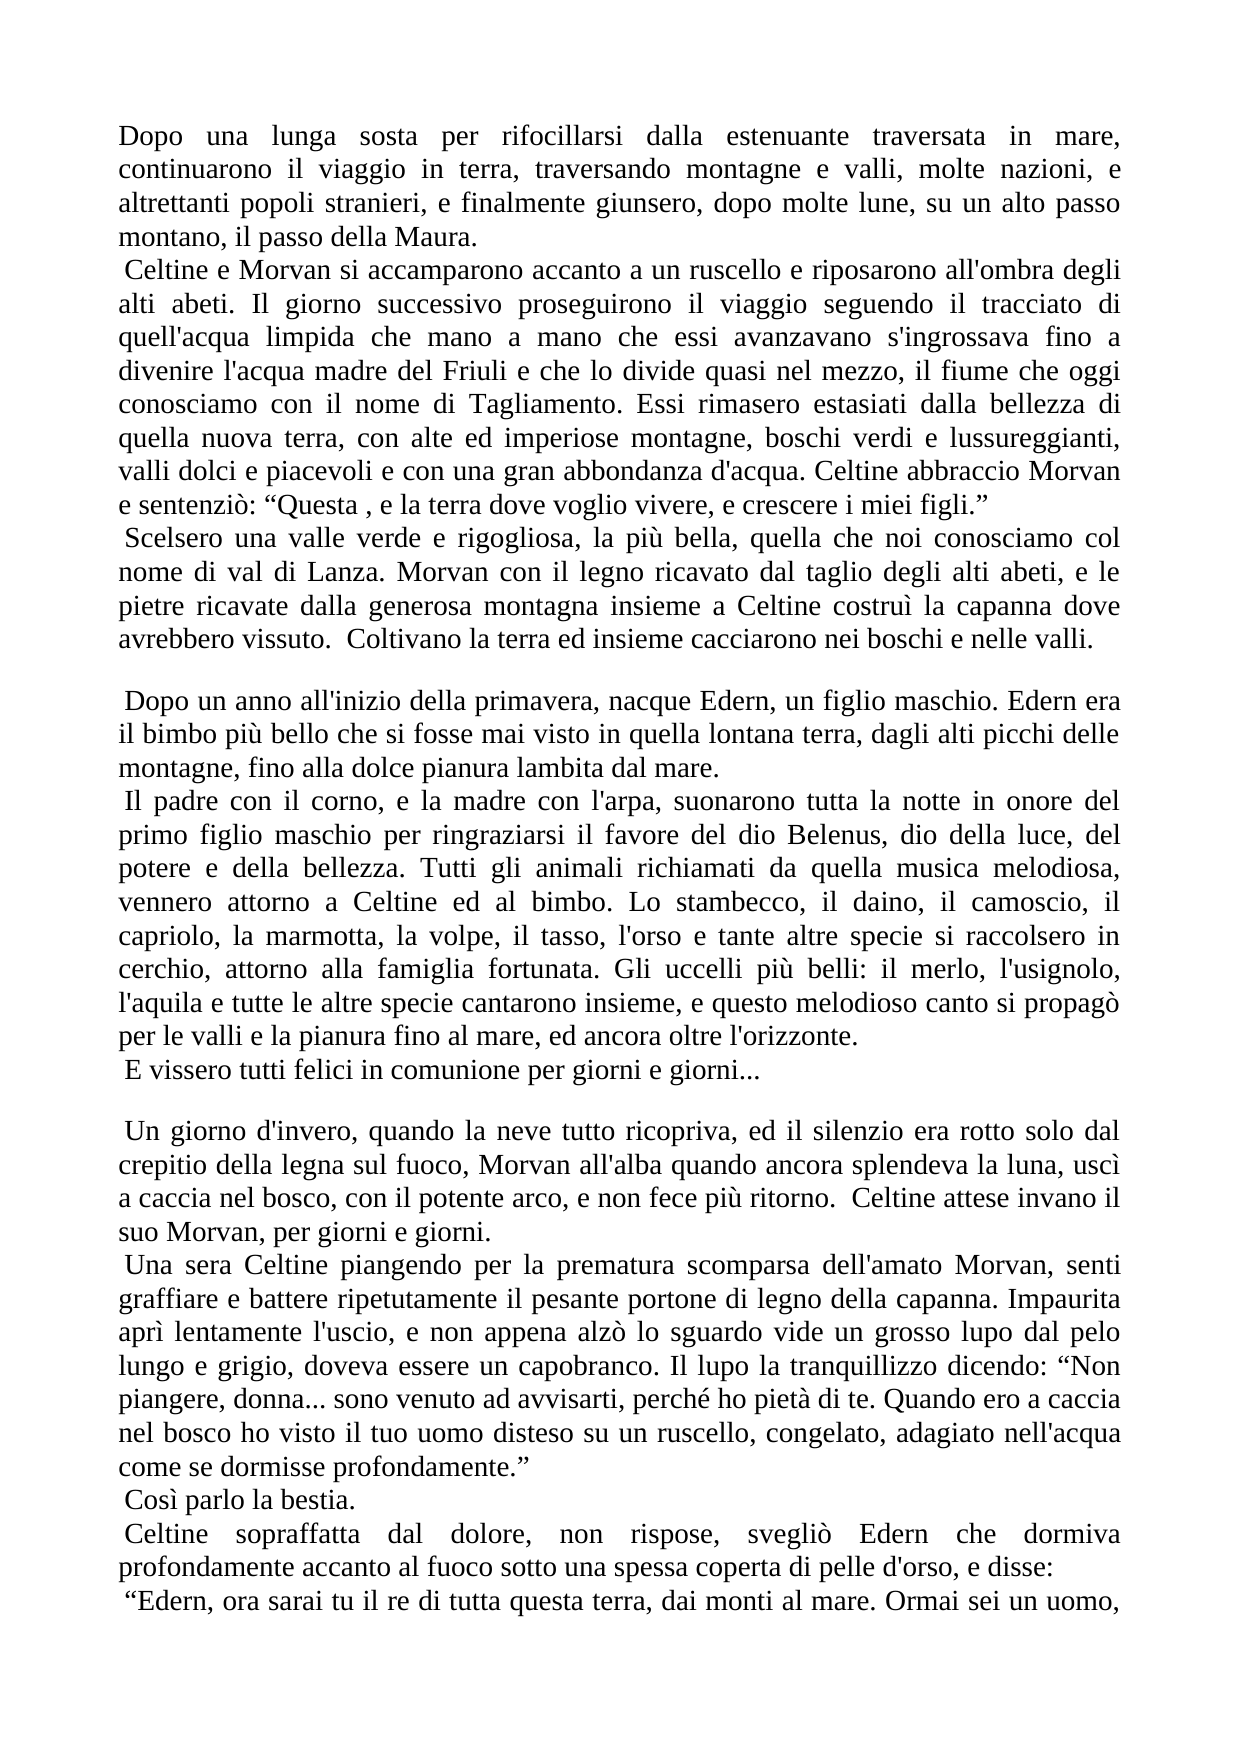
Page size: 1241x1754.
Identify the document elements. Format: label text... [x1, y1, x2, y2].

text Un giorno d'invero, quando la neve tutto ricopriva, ed il silenzio era rotto solo dal crepitio della legna sul fuoco, Morvan all'alba quando ancora splendeva la luna, uscì a caccia nel bosco, con il potente arco, e non fece più ritorno. Celtine attese invano il suo Morvan, per giorni e giorni. [118, 1113, 1122, 1247]
text Celtine sopraffatta dal dolore, non rispose, svegliò Edern che dormiva profondamente accanto al fuoco sotto una spessa coperta di pelle d'orso, e disse: [118, 1516, 1122, 1583]
text Una sera Celtine piangendo per la prematura scomparsa dell'amato Morvan, senti graffiare e battere ripetutamente il pesante portone di legno della capanna. Impaurita aprì lentamente l'uscio, e non appena alzò lo sguardo vide un grosso lupo dal pelo lungo e grigio, doveva essere un capobranco. Il lupo la tranquillizzo dicendo: “Non piangere, donna... sono venuto ad avvisarti, perché ho pietà di te. Quando ero a caccia nel bosco ho visto il tuo uomo disteso su un ruscello, congelato, adagiato nell'acqua come se dormisse profondamente.” [118, 1247, 1122, 1482]
text Dopo un anno all'inizio della primavera, nacque Edern, un figlio maschio. Edern era il bimbo più bello che si fosse mai visto in quella lontana terra, dagli alti picchi delle montagne, fino alla dolce pianura lambita dal mare. [118, 683, 1122, 783]
text Così parlo la bestia. [118, 1482, 1122, 1516]
text Celtine e Morvan si accamparono accanto a un ruscello e riposarono all'ombra degli alti abeti. Il giorno successivo proseguirono il viaggio seguendo il tracciato di quell'acqua limpida che mano a mano che essi avanzavano s'ingrossava fino a divenire l'acqua madre del Friuli e che lo divide quasi nel mezzo, il fiume che oggi conosciamo con il nome di Tagliamento. Essi rimasero estasiati dalla bellezza di quella nuova terra, con alte ed imperiose montagne, boschi verdi e lussureggianti, valli dolci e piacevoli e con una gran abbondanza d'acqua. Celtine abbraccio Morvan e sentenziò: “Questa , e la terra dove voglio vivere, e crescere i miei figli.” [118, 252, 1122, 521]
text Scelsero una valle verde e rigogliosa, la più bella, quella che noi conosciamo col nome di val di Lanza. Morvan con il legno ricavato dal taglio degli alti abeti, e le pietre ricavate dalla generosa montagna insieme a Celtine costruì la capanna dove avrebbero vissuto. Coltivano la terra ed insieme cacciarono nei boschi e nelle valli. [118, 521, 1122, 655]
text “Edern, ora sarai tu il re di tutta questa terra, dai monti al mare. Ormai sei un uomo, [118, 1583, 1122, 1616]
text Il padre con il corno, e la madre con l'arpa, suonarono tutta la notte in onore del primo figlio maschio per ringraziarsi il favore del dio Belenus, dio della luce, del potere e della bellezza. Tutti gli animali richiamati da quella musica melodiosa, vennero attorno a Celtine ed al bimbo. Lo stambecco, il daino, il camoscio, il capriolo, la marmotta, la volpe, il tasso, l'orso e tante altre specie si raccolsero in cerchio, attorno alla famiglia fortunata. Gli uccelli più belli: il merlo, l'usignolo, l'aquila e tutte le altre specie cantarono insieme, e questo melodioso canto si propagò per le valli e la pianura fino al mare, ed ancora oltre l'orizzonte. [118, 783, 1122, 1052]
text Dopo una lunga sosta per rifocillarsi dalla estenuante traversata in mare, continuarono il viaggio in terra, traversando montagne e valli, molte nazioni, e altrettanti popoli stranieri, e finalmente giunsero, dopo molte lune, su un alto passo montano, il passo della Maura. [118, 118, 1122, 252]
text E vissero tutti felici in comunione per giorni e giorni... [118, 1052, 1122, 1085]
